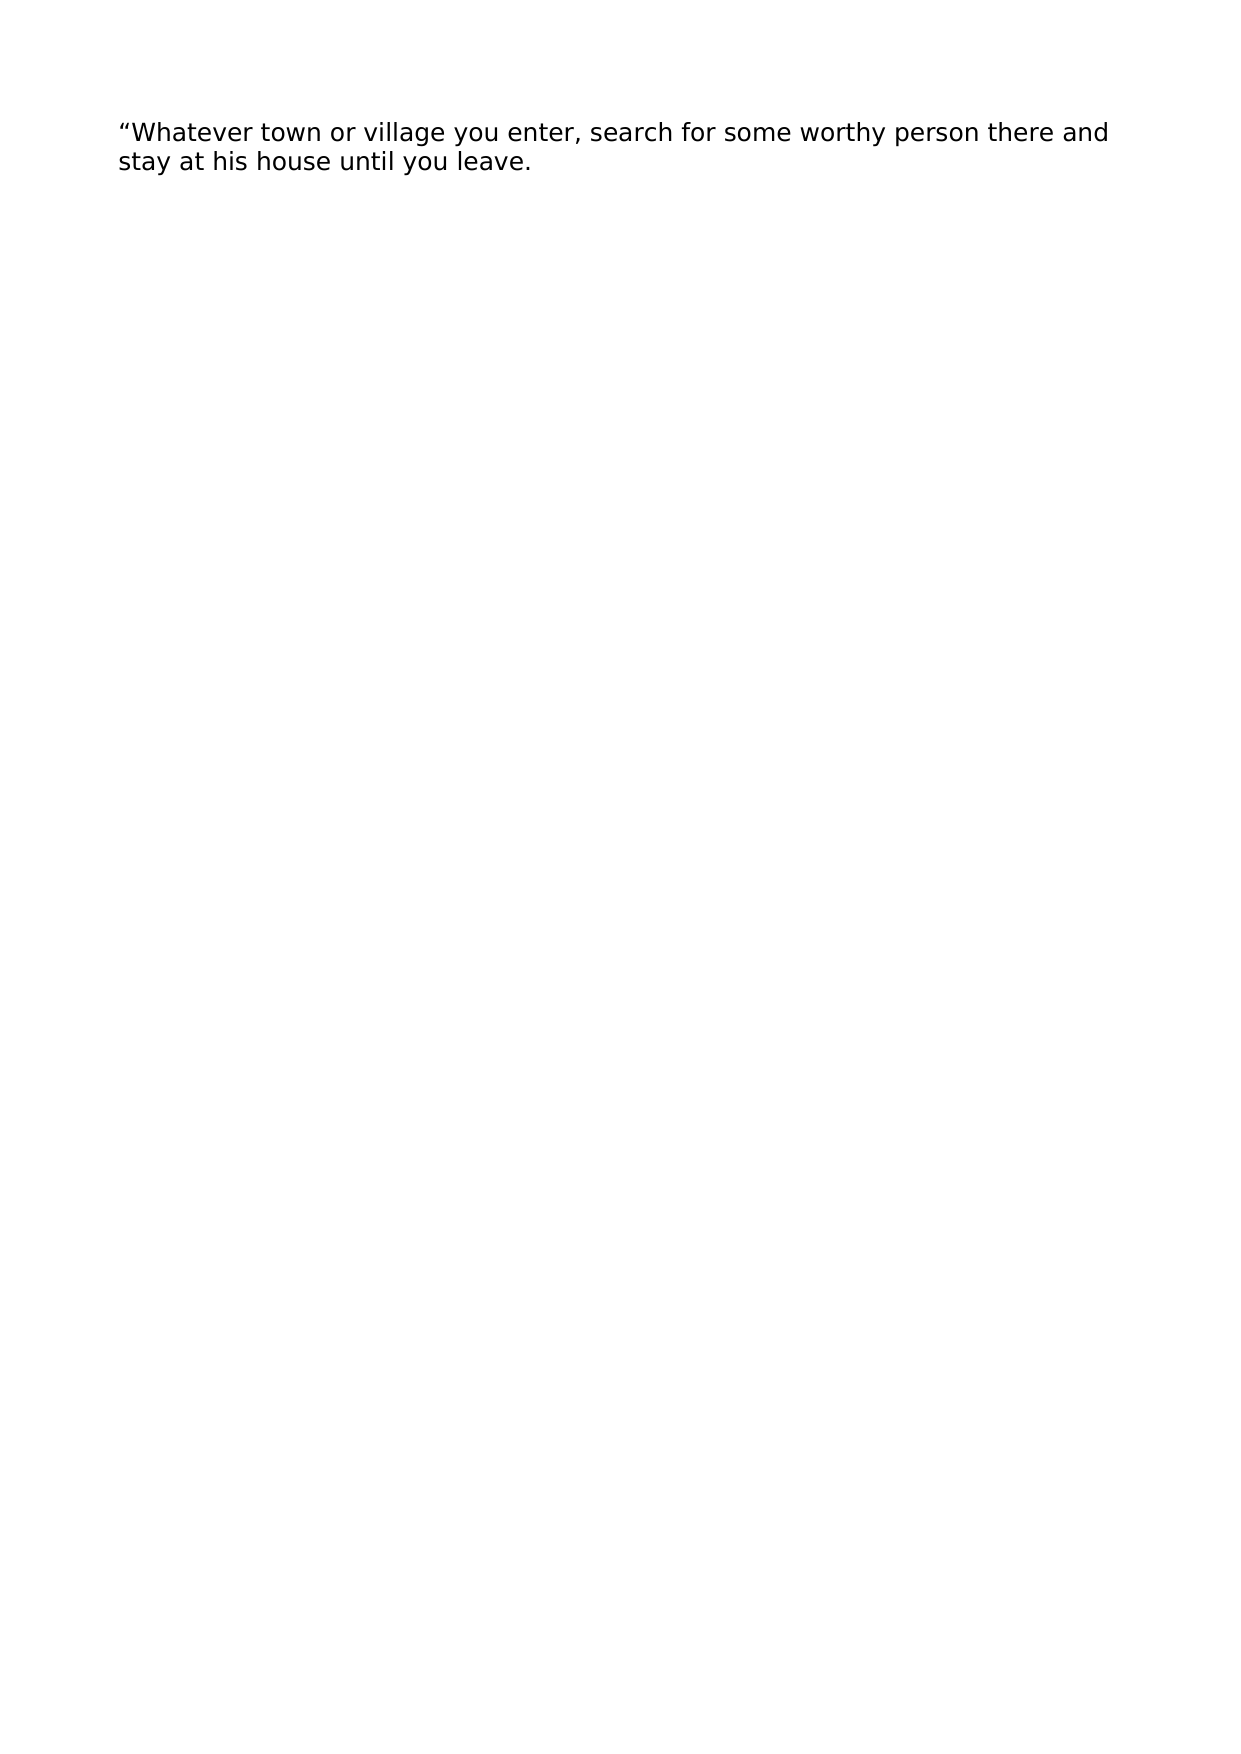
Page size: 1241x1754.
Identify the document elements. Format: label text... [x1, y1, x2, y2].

text “Whatever town or village you enter, search for some worthy person there and stay at his house until you leave. [118, 118, 1122, 176]
